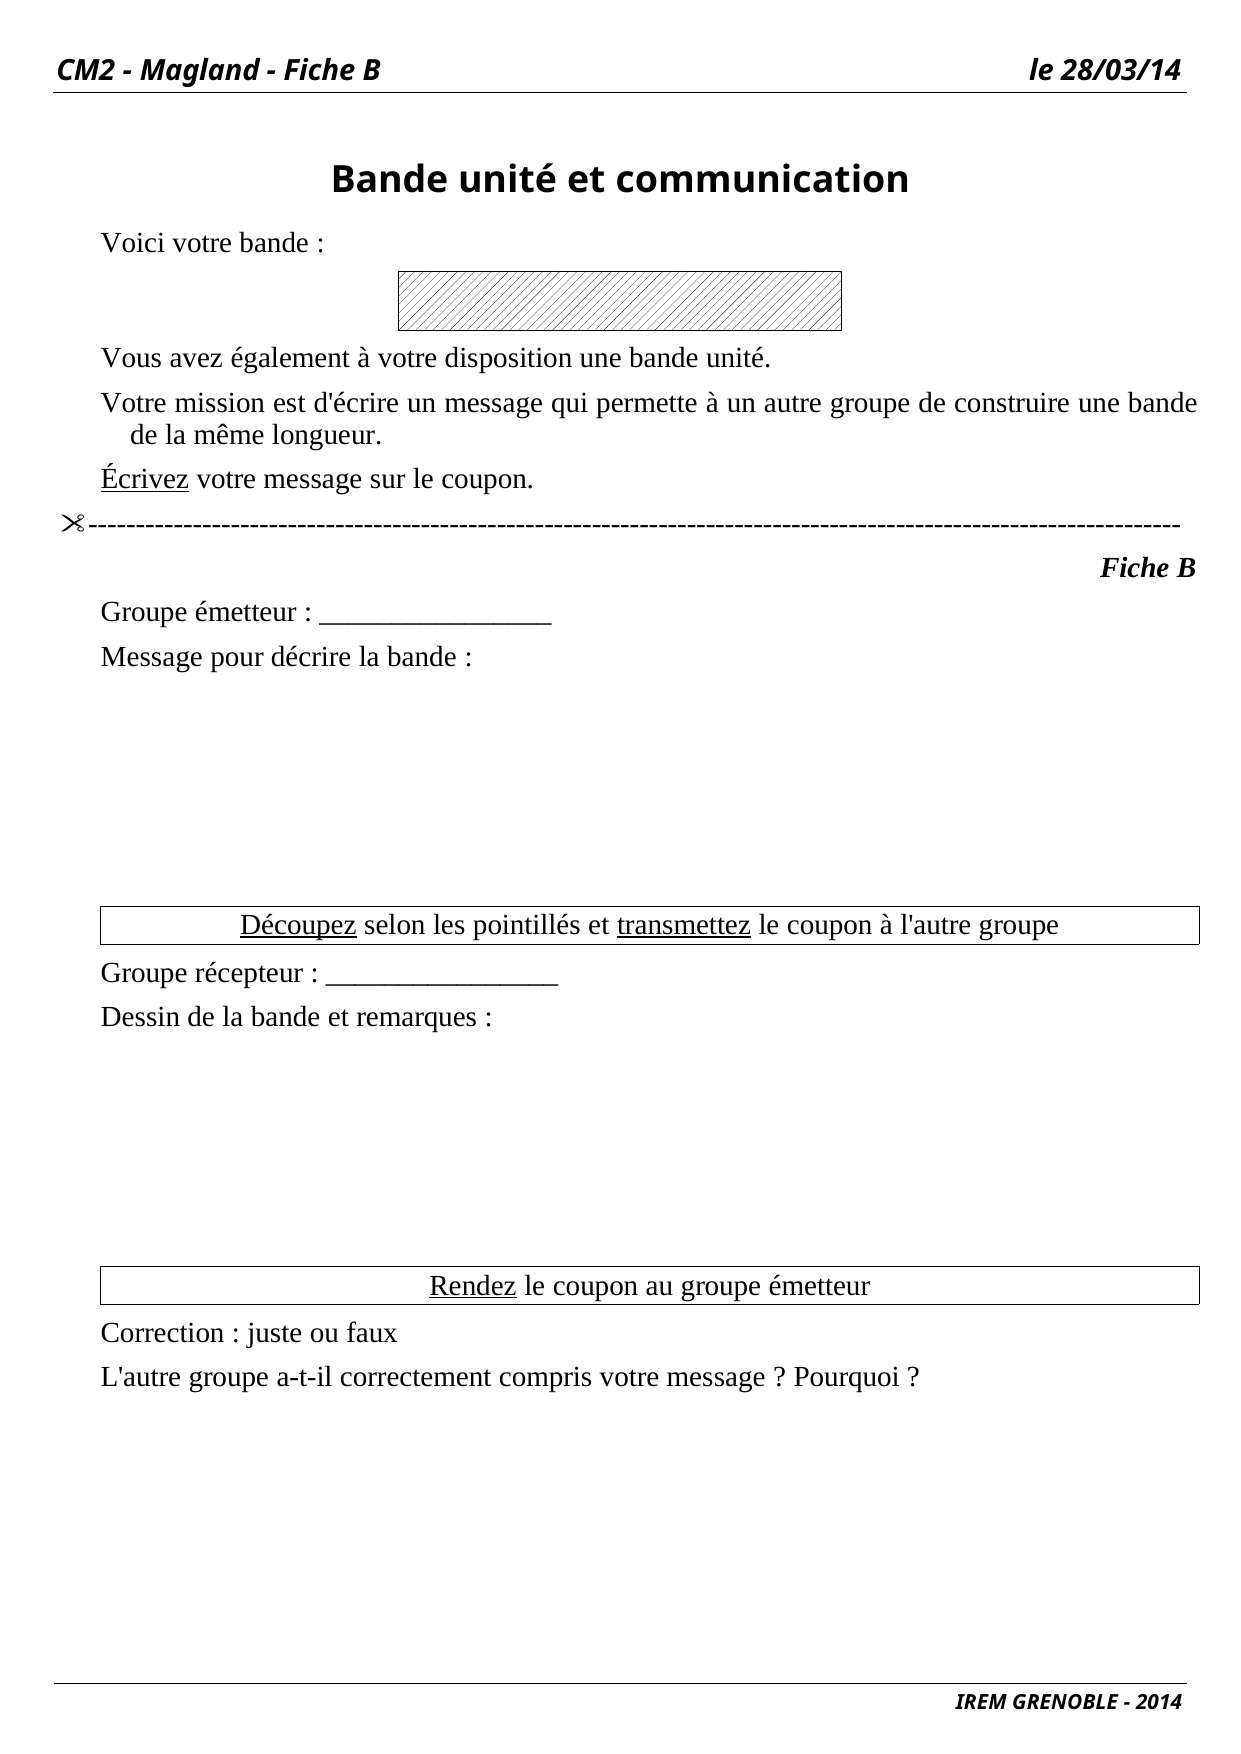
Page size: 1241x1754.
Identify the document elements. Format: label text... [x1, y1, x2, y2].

text L'autre groupe a-t-il correctement compris votre message ? Pourquoi ? [100, 1360, 1199, 1393]
text Voici votre bande : [100, 227, 1199, 259]
text Fiche B [100, 551, 1199, 584]
text Écrivez votre message sur le coupon. [100, 463, 1199, 495]
text Correction : juste ou faux [100, 1316, 1199, 1349]
text Votre mission est d'écrire un message qui permette à un autre groupe de construire une bande de la même longueur. [100, 386, 1199, 451]
text Bande unité et communication [41, 152, 1199, 203]
text ------------------------------------------------------------------------------------------------------------------- [41, 507, 1199, 540]
text Vous avez également à votre disposition une bande unité. [100, 342, 1199, 374]
text Message pour décrire la bande : [100, 640, 1199, 672]
text Découpez selon les pointillés et transmettez le coupon à l'autre groupe [101, 907, 1199, 944]
text Dessin de la bande et remarques : [100, 1000, 1199, 1033]
text Rendez le coupon au groupe émetteur [101, 1267, 1199, 1304]
text Groupe émetteur : ________________ [100, 596, 1199, 628]
text Groupe récepteur : ________________ [100, 956, 1199, 988]
